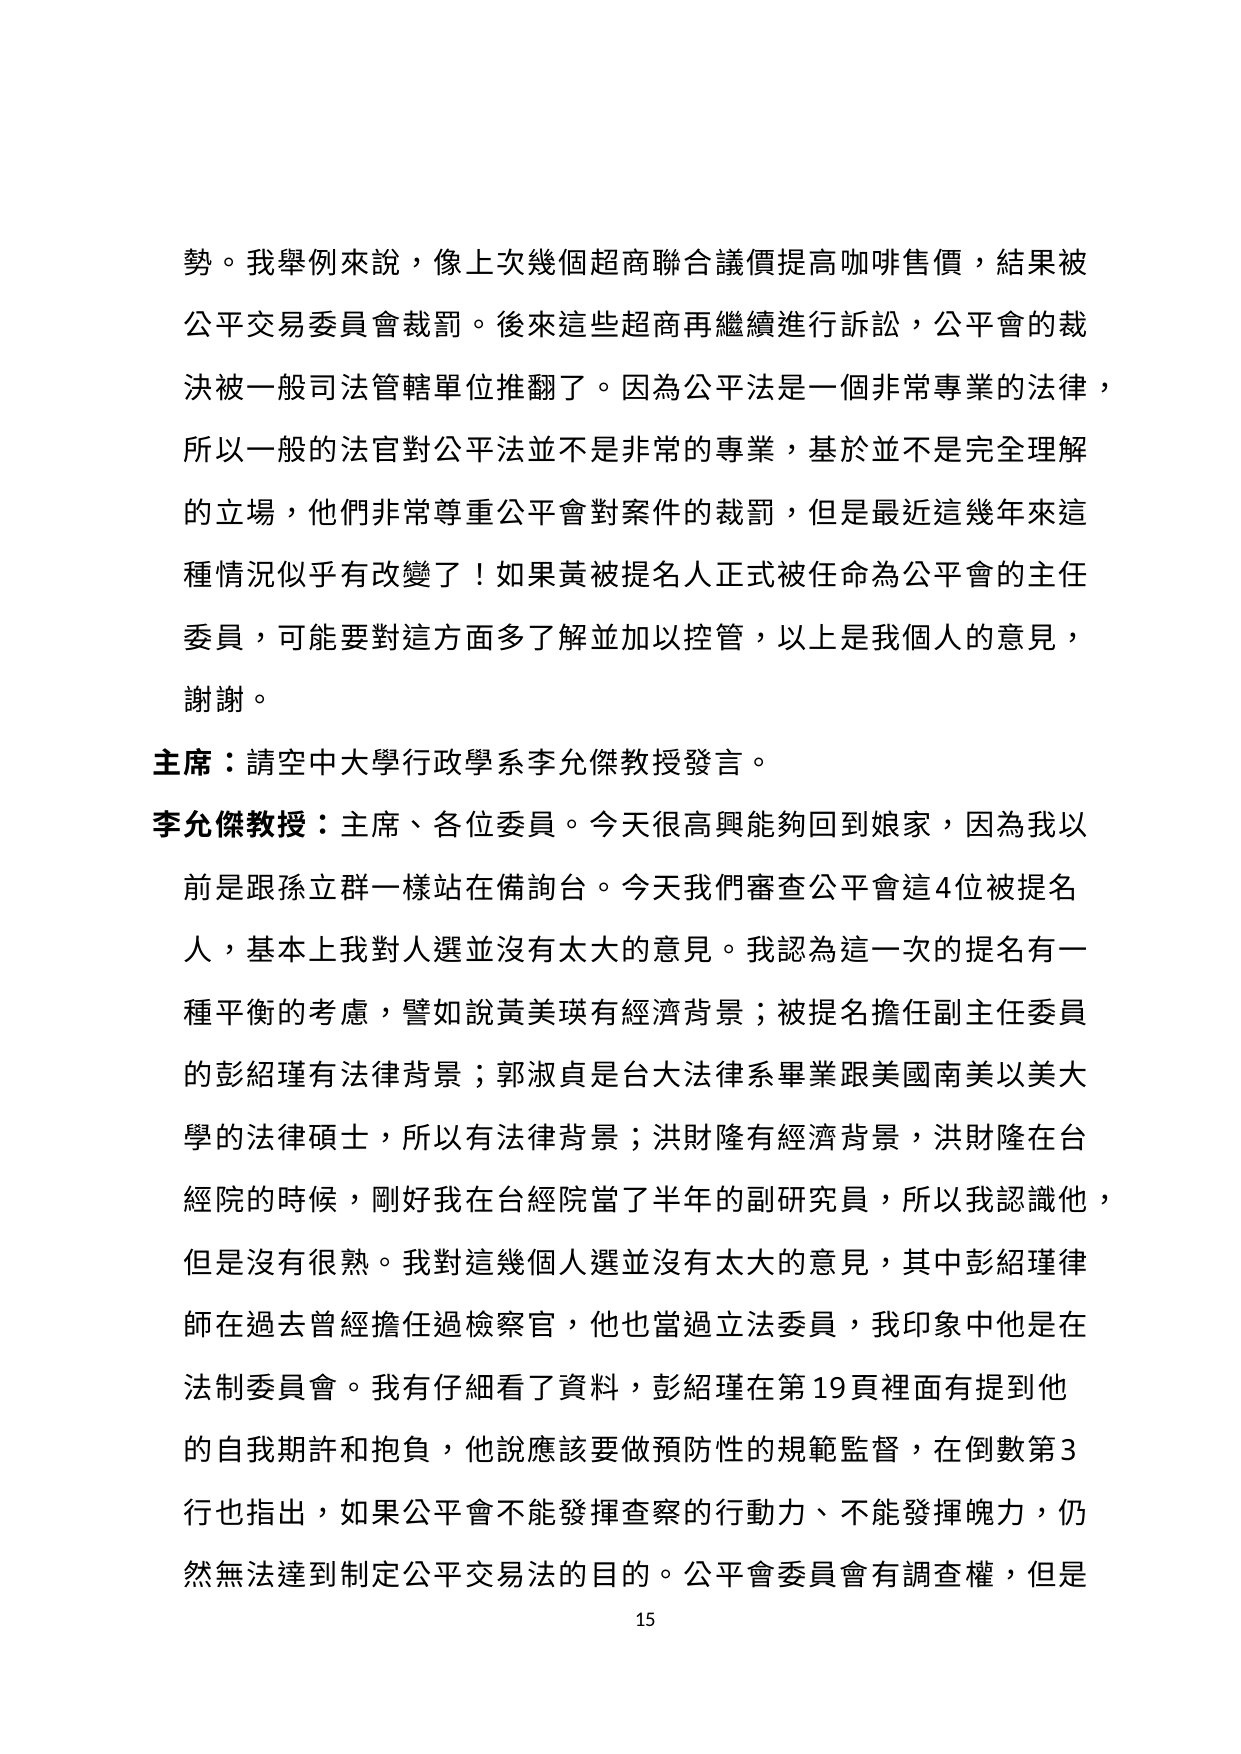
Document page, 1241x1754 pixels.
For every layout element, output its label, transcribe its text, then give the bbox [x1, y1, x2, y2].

text 最後，我對黃主委有一個期許的地方是，就我的理解，公平交易委員會是一個獨立的機關，剛剛也有很多學者專家講到這一點。公平交易法跟一般法律是不一樣的，最近這幾年來，公平會所裁罰的案子，在當事人向一般司法單位上訴之後，好像逐漸有被推翻的趨勢。我舉例來說，像上次幾個超商聯合議價提高咖啡售價，結果被公平交易委員會裁罰。後來這些超商再繼續進行訴訟，公平會的裁決被一般司法管轄單位推翻了。因為公平法是一個非常專業的法律，所以一般的法官對公平法並不是非常的專業，基於並不是完全理解的立場，他們非常尊重公平會對案件的裁罰，但是最近這幾年來這種情況似乎有改變了！如果黃被提名人正式被任命為公平會的主任委員，可能要對這方面多了解並加以控管，以上是我個人的意見，謝謝。 [176, 219, 1089, 719]
text 李允傑教授：主席、各位委員。今天很高興能夠回到娘家，因為我以前是跟孫立群一樣站在備詢台。今天我們審查公平會這4位被提名人，基本上我對人選並沒有太大的意見。我認為這一次的提名有一種平衡的考慮，譬如說黃美瑛有經濟背景；被提名擔任副主任委員的彭紹瑾有法律背景；郭淑貞是台大法律系畢業跟美國南美以美大學的法律碩士，所以有法律背景；洪財隆有經濟背景，洪財隆在台經院的時候，剛好我在台經院當了半年的副研究員，所以我認識他，但是沒有很熟。我對這幾個人選並沒有太大的意見，其中彭紹瑾律師在過去曾經擔任過檢察官，他也當過立法委員，我印象中他是在法制委員會。我有仔細看了資料，彭紹瑾在第19頁裡面有提到他的自我期許和抱負，他說應該要做預防性的規範監督，在倒數第3行也指出，如果公平會不能發揮查察的行動力、不能發揮魄力，仍然無法達到制定公平交易法的目的。公平會委員會有調查權，但是沒有刑事偵查權，也沒有搜索、扣押及聲請羈押權，所以外界對公平會經常會有一種刻板印象，就是它是一隻沒有爪子的老虎。因為彭紹瑾是檢察官出身，如果他今天在場的話，我很想問他一個問題，就是在公平會並無有力武器的情況之下，是不是應該要跟檢調機關建立一個跨域治理的平台。因為除了經濟跟法律，公平法還有牽涉到政府與企業的關係、政治經濟學的關係，在這種情況之下，外界對於公平會往往會有一種疑慮，就是它比較被動、比較保守，被動地等著人家檢舉，沒辦法主動去做什麼事情。所以有沒有可能跟檢調單位或調查局建立一個常態的跨域協調機制或是常態的聯合稽查機制，我覺得這是公平會未來應該要去思考的方向。 [151, 781, 1089, 1594]
text 主席：請空中大學行政學系李允傑教授發言。 [151, 719, 1089, 781]
